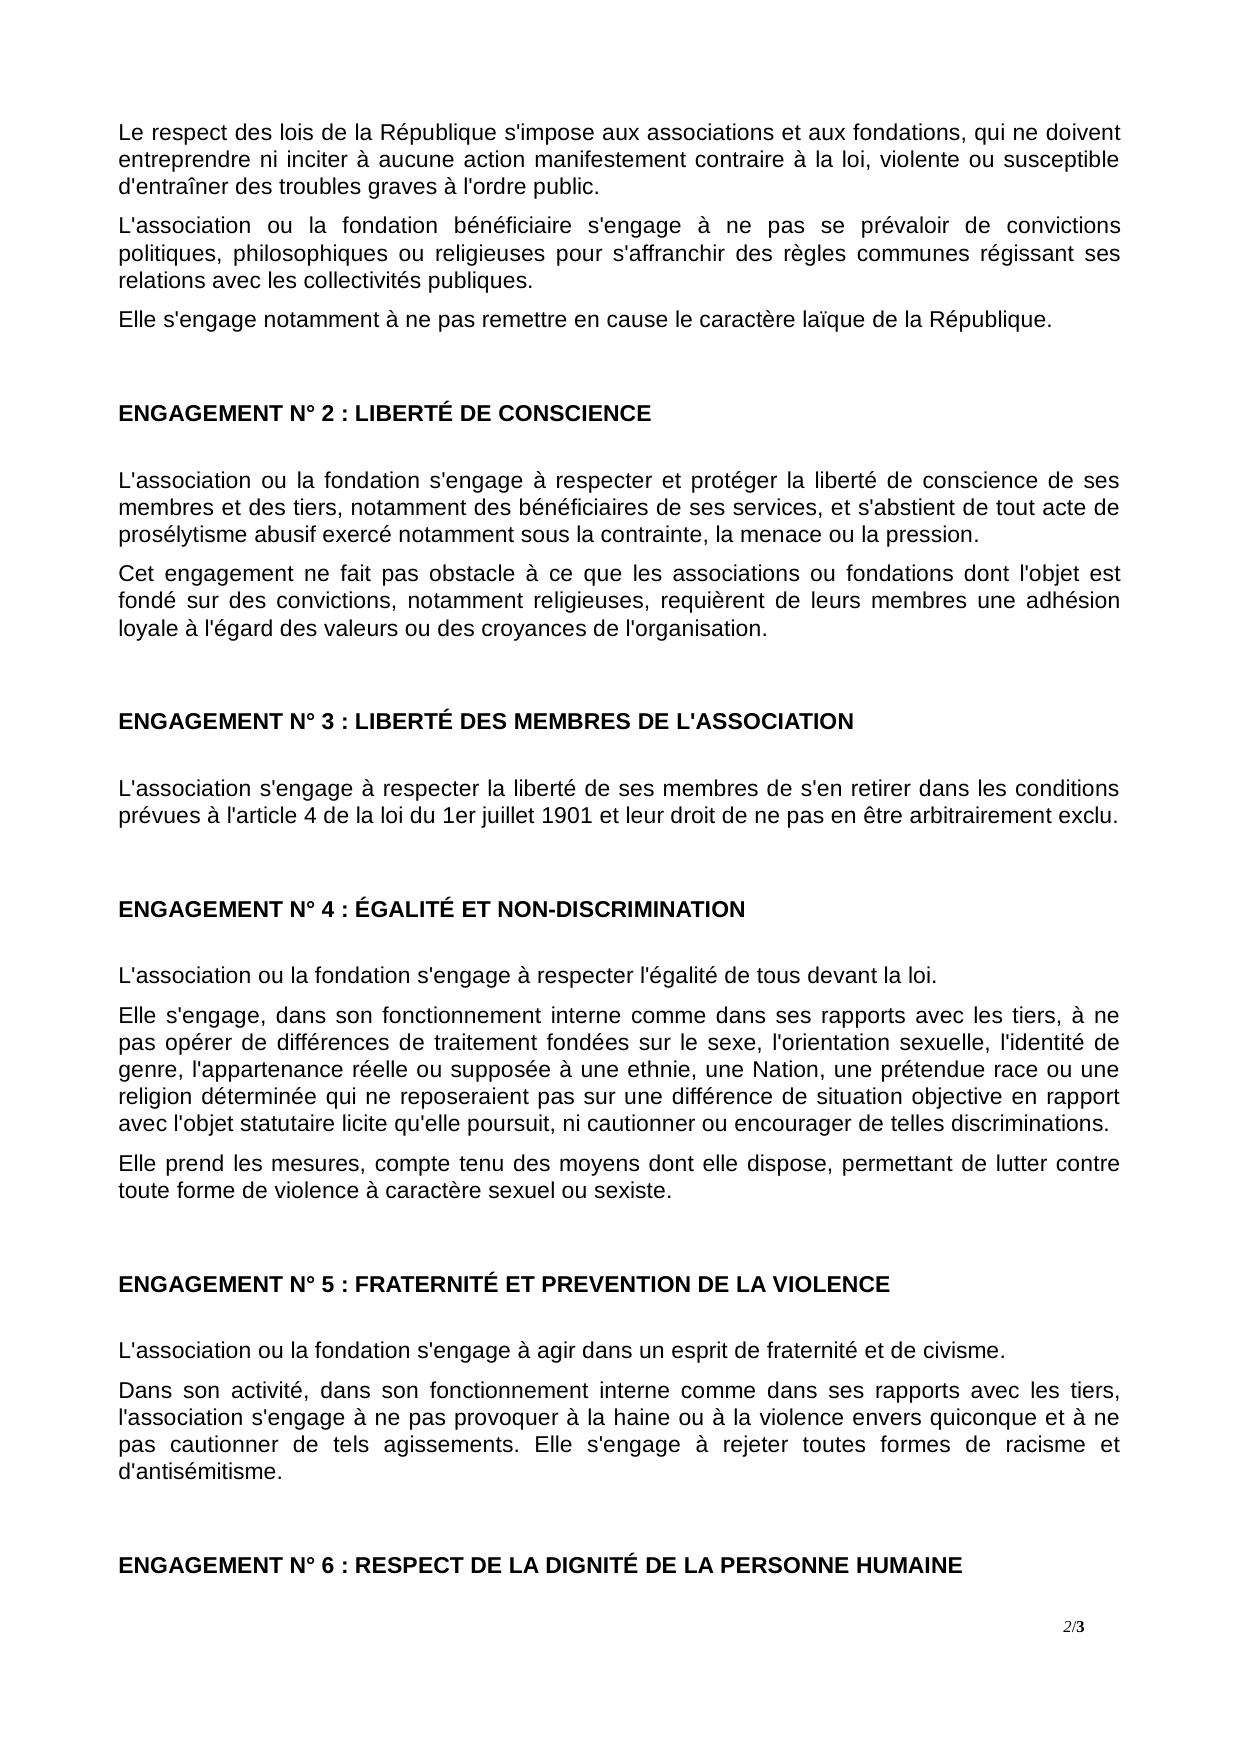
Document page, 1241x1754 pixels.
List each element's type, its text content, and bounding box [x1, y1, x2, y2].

text ENGAGEMENT N° 3 : LIBERTÉ DES MEMBRES DE L'ASSOCIATION [118, 708, 1122, 735]
text Elle s'engage notamment à ne pas remettre en cause le caractère laïque de la République. [118, 306, 1122, 333]
text Elle prend les mesures, compte tenu des moyens dont elle dispose, permettant de lutter contre toute forme de violence à caractère sexuel ou sexiste. [118, 1149, 1122, 1203]
text Cet engagement ne fait pas obstacle à ce que les associations ou fondations dont l'objet est fondé sur des convictions, notamment religieuses, requièrent de leurs membres une adhésion loyale à l'égard des valeurs ou des croyances de l'organisation. [118, 560, 1122, 641]
text L'association ou la fondation s'engage à agir dans un esprit de fraternité et de civisme. [118, 1337, 1122, 1364]
text Le respect des lois de la République s'impose aux associations et aux fondations, qui ne doivent entreprendre ni inciter à aucune action manifestement contraire à la loi, violente ou susceptible d'entraîner des troubles graves à l'ordre public. [118, 118, 1122, 199]
text L'association s'engage à respecter la liberté de ses membres de s'en retirer dans les conditions prévues à l'article 4 de la loi du 1er juillet 1901 et leur droit de ne pas en être arbitrairement exclu. [118, 774, 1122, 828]
text L'association ou la fondation s'engage à respecter l'égalité de tous devant la loi. [118, 962, 1122, 989]
text ENGAGEMENT N° 6 : RESPECT DE LA DIGNITÉ DE LA PERSONNE HUMAINE [118, 1551, 1122, 1578]
text Dans son activité, dans son fonctionnement interne comme dans ses rapports avec les tiers, l'association s'engage à ne pas provoquer à la haine ou à la violence envers quiconque et à ne pas cautionner de tels agissements. Elle s'engage à rejeter toutes formes de racisme et d'antisémitisme. [118, 1376, 1122, 1485]
text L'association ou la fondation s'engage à respecter et protéger la liberté de conscience de ses membres et des tiers, notamment des bénéficiaires de ses services, et s'abstient de tout acte de prosélytisme abusif exercé notamment sous la contrainte, la menace ou la pression. [118, 466, 1122, 547]
text L'association ou la fondation bénéficiaire s'engage à ne pas se prévaloir de convictions politiques, philosophiques ou religieuses pour s'affranchir des règles communes régissant ses relations avec les collectivités publiques. [118, 212, 1122, 293]
text ENGAGEMENT N° 4 : ÉGALITÉ ET NON-DISCRIMINATION [118, 895, 1122, 922]
text ENGAGEMENT N° 2 : LIBERTÉ DE CONSCIENCE [118, 399, 1122, 426]
text ENGAGEMENT N° 5 : FRATERNITÉ ET PREVENTION DE LA VIOLENCE [118, 1270, 1122, 1297]
text Elle s'engage, dans son fonctionnement interne comme dans ses rapports avec les tiers, à ne pas opérer de différences de traitement fondées sur le sexe, l'orientation sexuelle, l'identité de genre, l'appartenance réelle ou supposée à une ethnie, une Nation, une prétendue race ou une religion déterminée qui ne reposeraient pas sur une différence de situation objective en rapport avec l'objet statutaire licite qu'elle poursuit, ni cautionner ou encourager de telles discriminations. [118, 1001, 1122, 1137]
